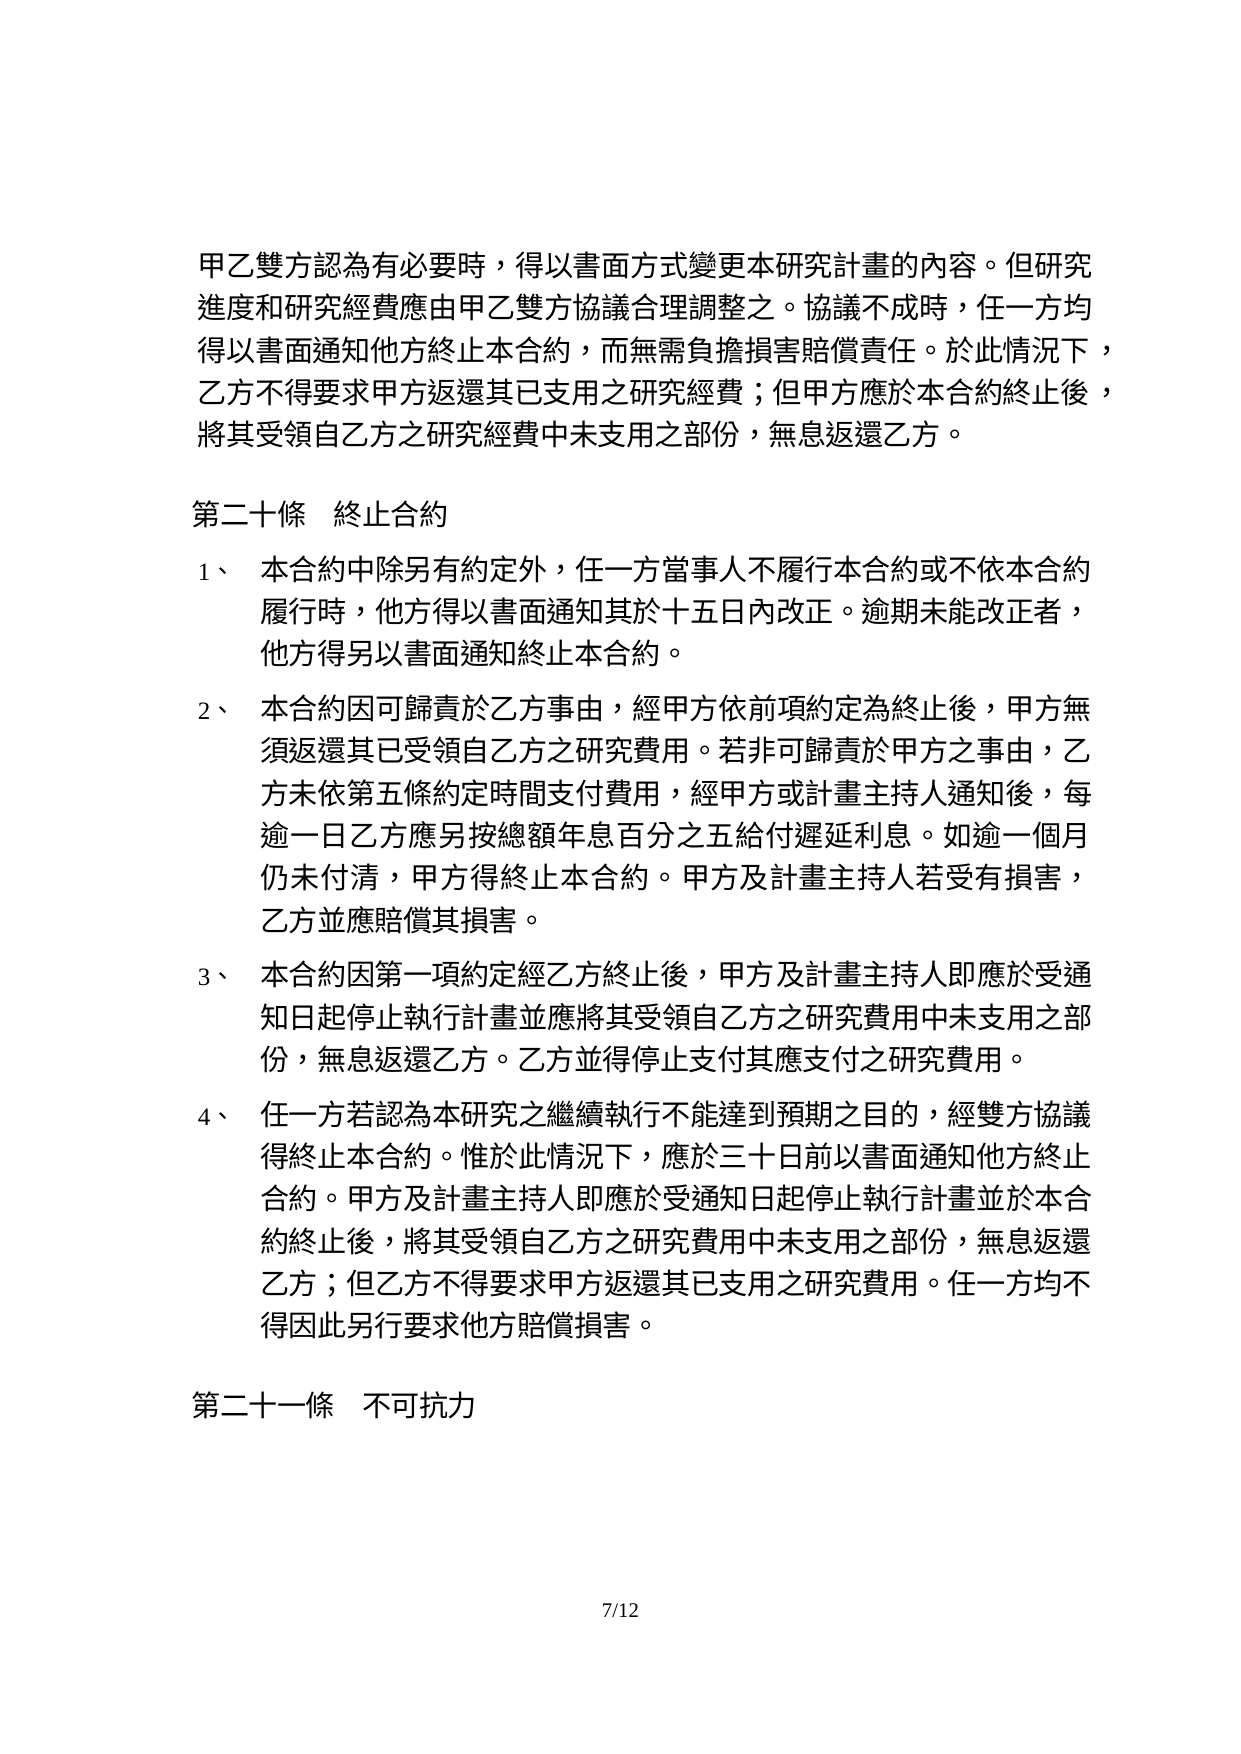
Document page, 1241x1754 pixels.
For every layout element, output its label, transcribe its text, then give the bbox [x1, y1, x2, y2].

text 第二十一條 不可抗力 [191, 1383, 1092, 1425]
list 本合約因可歸責於乙方事由，經甲方依前項約定為終止後，甲方無須返還其已受領自乙方之研究費用。若非可歸責於甲方之事由，乙方未依第五條約定時間支付費用，經甲方或計畫主持人通知後，每逾一日乙方應另按總額年息百分之五給付遲延利息。如逾一個月仍未付清，甲方得終止本合約。甲方及計畫主持人若受有損害，乙方並應賠償其損害。 [198, 686, 1092, 939]
text 甲乙雙方認為有必要時，得以書面方式變更本研究計畫的內容。但研究進度和研究經費應由甲乙雙方協議合理調整之。協議不成時，任一方均得以書面通知他方終止本合約，而無需負擔損害賠償責任。於此情況下，乙方不得要求甲方返還其已支用之研究經費；但甲方應於本合約終止後，將其受領自乙方之研究經費中未支用之部份，無息返還乙方。 [198, 243, 1092, 454]
text 第二十條 終止合約 [191, 492, 1092, 534]
list 本合約中除另有約定外，任一方當事人不履行本合約或不依本合約履行時，他方得以書面通知其於十五日內改正。逾期未能改正者，他方得另以書面通知終止本合約。 [198, 546, 1092, 673]
list 任一方若認為本研究之繼續執行不能達到預期之目的，經雙方協議得終止本合約。惟於此情況下，應於三十日前以書面通知他方終止合約。甲方及計畫主持人即應於受通知日起停止執行計畫並於本合約終止後，將其受領自乙方之研究費用中未支用之部份，無息返還乙方；但乙方不得要求甲方返還其已支用之研究費用。任一方均不得因此另行要求他方賠償損害。 [198, 1091, 1092, 1345]
list 本合約因第一項約定經乙方終止後，甲方及計畫主持人即應於受通知日起停止執行計畫並應將其受領自乙方之研究費用中未支用之部份，無息返還乙方。乙方並得停止支付其應支付之研究費用。 [198, 952, 1092, 1079]
